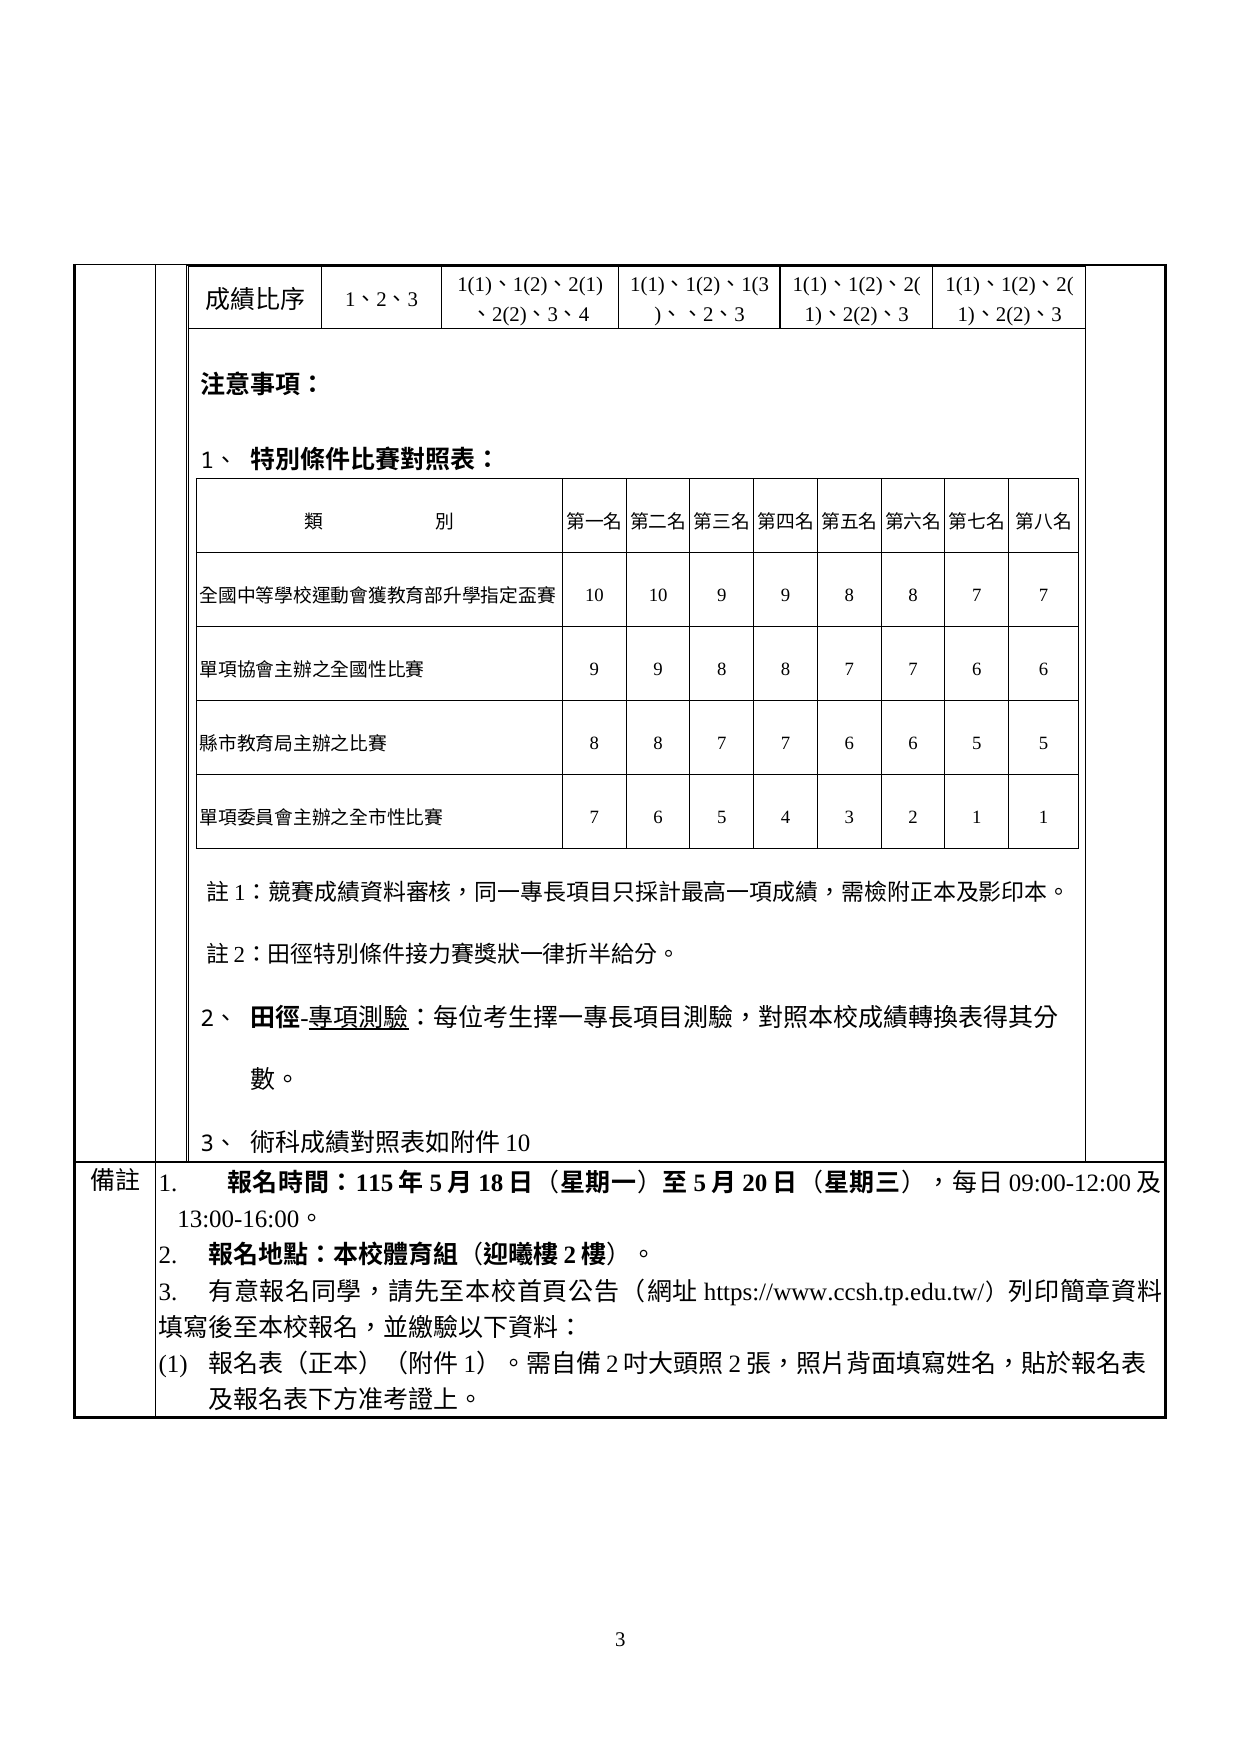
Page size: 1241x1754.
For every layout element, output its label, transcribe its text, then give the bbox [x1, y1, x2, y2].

table_cell 注意事項： 特別條件比賽對照表： 註1：競賽成績資料審核，同一專長項目只採計最高一項成績，需檢附正本及影印本。 註2：田徑特別條件接力賽獎狀一律折半給分。 田徑-專項測驗：每位考生擇一專長項目測驗，對照本校成績轉換表得其分數。 術科成績對照表如附件10 [189, 329, 1085, 1161]
table_cell [1086, 266, 1164, 1161]
table_header 類 別 [197, 479, 562, 552]
table_cell 7 [563, 775, 626, 848]
table_cell 備註 [76, 1163, 155, 1416]
table_cell 成績比序 [189, 267, 321, 327]
table_cell 7 [754, 701, 817, 774]
table_cell 1(1)、1(2)、2(1)、2(2)、3 [933, 267, 1085, 327]
table_cell 9 [754, 553, 817, 626]
table_cell 6 [882, 701, 944, 774]
table_cell 8 [818, 553, 881, 626]
table_cell 6 [818, 701, 881, 774]
table_cell 報名時間：115年5月18日（星期一）至5月20日（星期三），每日09:00-12:00及13:00-16:00。 報名地點：本校體育組（迎曦樓2樓）。 有意報名同學，請先至本校首頁公告（網址https://www.ccsh.tp.edu.tw/）列印簡章資料填寫後至本校報名，並繳驗以下資料： 報名表（正本）（附件1）。需自備2吋大頭照2張，照片背面填寫姓名，貼於報名表及報名表下方准考證上。 新式戶口名簿影本（正本驗畢後歸還）或3個月內戶籍謄本，記事皆不得省略。 學歷證件：在學證明（或畢業證書影本，正本驗畢後歸還）。 參賽成績證明影本（正本驗畢後歸還）。 家長同意書（附件2）。 健康聲明切結書（附件3）。 報考切結書（附件4）。 國中在校前五學期成績單及獎懲紀錄。 國中教育會考准考證影本。 回郵信封乙個（寄發成績單，請貼28元以上掛號郵票，並填妥收件人及收件地址， 未附信封及郵資者不予寄送）。 身心障礙考生應考服務申請表（附件5，有需求之考生請於報名時一併提出申請）。 特殊身分別檢附證件：若為原住民學生，繳交之戶口名簿影本或戶籍謄本須戳記有原住民身分。若為身心障礙生，須另檢附有效期限之身心障礙證明正、背面影本。 報名費用：報名學生每人繳交報名作業費：新臺幣700元（含報名費及術科測驗費）。 測驗時間：115年5月23日（星期六）上午9時整。 參加運動測驗時，應著運動服裝。患有氣喘、心臟血管疾病、癲癇症或重大疾病等不適劇烈運動者，不宜參加體育班甄選。 放榜日期：115年5月25日（星期一）下午5時整。 成績複查：自放榜翌日起三天內（115年5月26日至5月28日，上午9時至下午3時）由考生或家長（監護人或法定代理人）親自填具「入學結果複查申請書」（附件6）向本校招生委員會提出申請，不受理郵寄申請。 申訴處理：考生對於本甄選入學各項作業認為有影響其權益者，得舉證並於115年6月2日(星期二)前，由考生或家長(監護人或法定代理人)填具申訴書（附件9）親送本校招生委員會(以下稱本委員會)提出申請，不受理郵寄申請。本委員會收受申訴案件後，依審議決議正式書面答覆之。申訴事項經本委員會書面答覆後，若無新事證，就同一事件重複申訴者本委員會將不予受理。 報到日期：115年7月9日（星期四）上午09:00-11:00。 經錄取之學生於報到日期未及繳交畢業證書者，應由考生切結於115年7月9日16時前自行送交畢業證書至錄取學校。 經錄取且已完成報到者，如欲放棄錄取資格，應於115年7月13日（星期一）下午2時前填具「放棄錄取資格聲明書」（附件7），由考生或家長（監護人或法定代理人）親送至錄取學校辦理放棄錄取資格。若學生未能在指定期限內取得錄取學校蓋章同意放棄資格證明文件，將不能報名參加本學年度高級中等學校之其他入學管道。 就讀體育班學生，依「高級中等以下學校體育班設立辦法」第19條規定，學生因故不適宜繼續在原班就讀或就讀之體育班經依第23條規定減少發展之運動種類、減班或停辦時，學校應積極輔導其轉班或轉校。必要時，得由各該主管機關轉介至其他學校。 有關原住民學生及身心障礙學生之身分認定、加分優待及外加名額方式，依「原住民學生升學保障及原住民公費留學辦法」、「身心障礙學生升學輔導辦法」相關規定辦理，報名學生應依上開規定檢附相關身分認定文件。 本校對於學生個人資料蒐集、處理及利用之使用範圍、目的、對象及使用期間等相關規範告知事項（附件8），請考生詳細閱讀。 如遇天然災害或因不可抗力之因素，經行政院人事行政總處發布停止上班或上課，亦或因疫情影響而有未能如期辦理之因素，則考試延後舉行，延後時間於本校網站公布。 本簡章經本校招生委員會審議通過，未盡事宜悉依相關法令辦理，如有補充事項，公布於本校網站，請應試者自行上網查閱。 凡經錄取之學生必須加入報考專長種類之校隊訓練，如不願接受訓練或參加比賽者，應由學校依規定輔導轉學不得異議。體育班學生在學期間不得以任何理由轉入本校普通班，透過臺北市高級中等學校聯合轉學考不在此限。 [156, 1163, 1164, 1416]
table_cell 1 [945, 775, 1008, 848]
table_cell 7 [1009, 553, 1078, 626]
table_cell 10 [563, 553, 626, 626]
table_header 第七名 [945, 479, 1008, 552]
table_cell [156, 265, 186, 1161]
table_cell 8 [754, 627, 817, 700]
table_cell 9 [690, 553, 753, 626]
table_header 第二名 [627, 479, 689, 552]
table_cell 8 [627, 701, 689, 774]
table_header 第四名 [754, 479, 817, 552]
table_cell 單項委員會主辦之全市性比賽 [197, 775, 562, 848]
table_header 第六名 [882, 479, 944, 552]
table_header 第一名 [563, 479, 626, 552]
table_cell 全國中等學校運動會獲教育部升學指定盃賽 [197, 553, 562, 626]
table_cell 8 [882, 553, 944, 626]
table_cell 7 [882, 627, 944, 700]
table_cell 8 [563, 701, 626, 774]
table_cell 6 [627, 775, 689, 848]
table_cell 6 [945, 627, 1008, 700]
table_cell 5 [945, 701, 1008, 774]
table_cell 2 [882, 775, 944, 848]
table_cell 7 [690, 701, 753, 774]
table_cell 6 [1009, 627, 1078, 700]
table_cell 1(1)、1(2)、2(1)、2(2)、3、4 [442, 267, 618, 327]
table_cell 單項協會主辦之全國性比賽 [197, 627, 562, 700]
table_cell 1 [1009, 775, 1078, 848]
table_cell 1(1)、1(2)、2(1)、2(2)、3 [781, 267, 932, 327]
table_cell 1、2、3 [322, 267, 441, 327]
table_cell 1(1)、1(2)、1(3)、、2、3 [619, 267, 779, 327]
table_header 第五名 [818, 479, 881, 552]
table_cell 4 [754, 775, 817, 848]
table_cell 縣市教育局主辦之比賽 [197, 701, 562, 774]
table_cell [76, 265, 155, 1161]
table_cell 7 [945, 553, 1008, 626]
table_header 第八名 [1009, 479, 1078, 552]
table_cell 9 [627, 627, 689, 700]
table_cell 5 [690, 775, 753, 848]
table_cell 7 [818, 627, 881, 700]
table_header 第三名 [690, 479, 753, 552]
table_cell 3 [818, 775, 881, 848]
table_cell 9 [563, 627, 626, 700]
table_cell 10 [627, 553, 689, 626]
table_cell 8 [690, 627, 753, 700]
table_cell 5 [1009, 701, 1078, 774]
